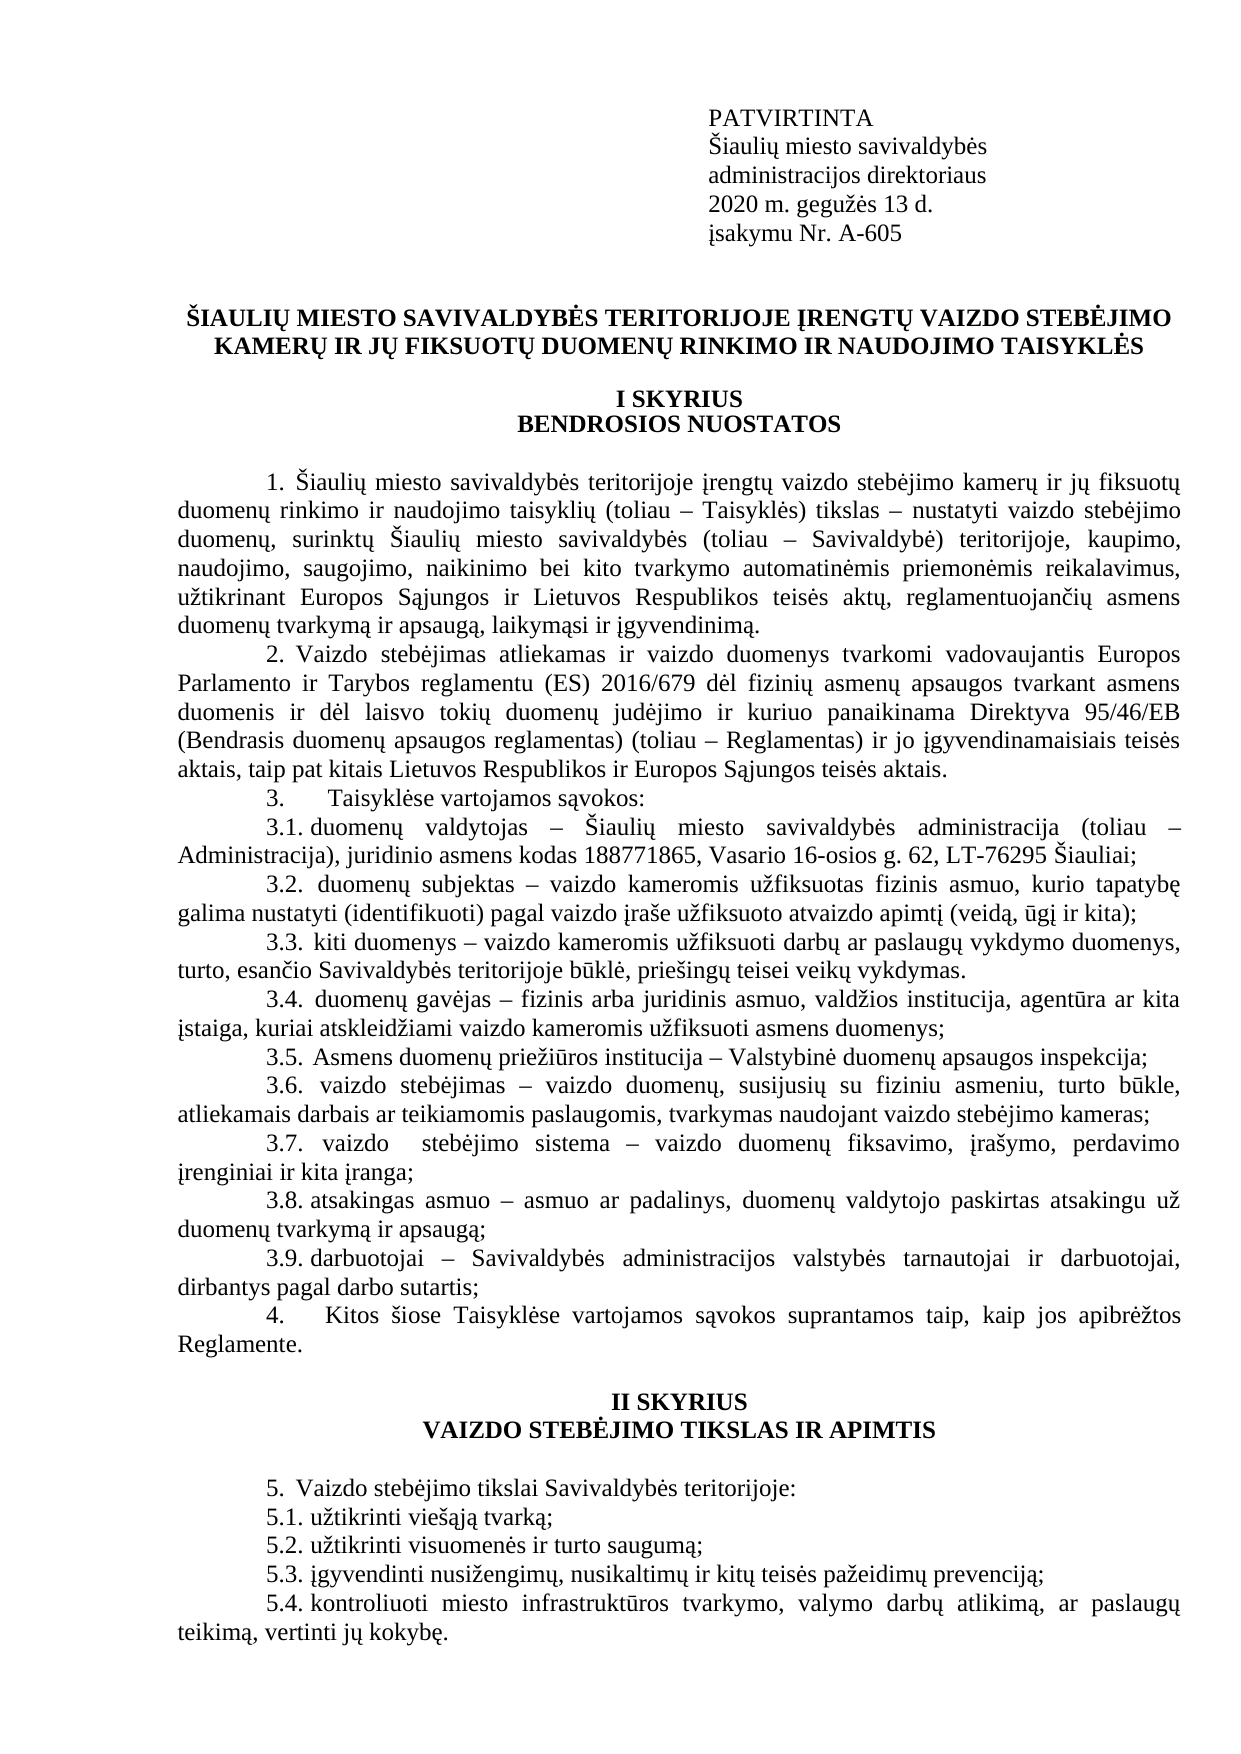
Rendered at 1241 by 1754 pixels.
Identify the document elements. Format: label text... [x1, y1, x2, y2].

text 5.3. įgyvendinti nusižengimų, nusikaltimų ir kitų teisės pažeidimų prevenciją; [177, 1559, 1181, 1588]
text PATVIRTINTA [708, 103, 1181, 131]
text ŠIAULIŲ MIESTO SAVIVALDYBĖS TERITORIJOJE ĮRENGTŲ VAIZDO STEBĖJIMO KAMERŲ IR JŲ FIKSUOTŲ DUOMENŲ RINKIMO IR NAUDOJIMO TAISYKLĖS [177, 304, 1181, 360]
text 2. Vaizdo stebėjimas atliekamas ir vaizdo duomenys tvarkomi vadovaujantis Europos Parlamento ir Tarybos reglamentu (ES) 2016/679 dėl fizinių asmenų apsaugos tvarkant asmens duomenis ir dėl laisvo tokių duomenų judėjimo ir kuriuo panaikinama Direktyva 95/46/EB (Bendrasis duomenų apsaugos reglamentas) (toliau – Reglamentas) ir jo įgyvendinamaisiais teisės aktais, taip pat kitais Lietuvos Respublikos ir Europos Sąjungos teisės aktais. [177, 639, 1181, 783]
text 3.2. duomenų subjektas – vaizdo kameromis užfiksuotas fizinis asmuo, kurio tapatybę galima nustatyti (identifikuoti) pagal vaizdo įraše užfiksuoto atvaizdo apimtį (veidą, ūgį ir kita); [177, 869, 1181, 927]
text VAIZDO STEBĖJIMO TIKSLAS IR APIMTIS [177, 1415, 1181, 1444]
text 3.1. duomenų valdytojas – Šiaulių miesto savivaldybės administracija (toliau – Administracija), juridinio asmens kodas 188771865, Vasario 16-osios g. 62, LT-76295 Šiauliai; [177, 812, 1181, 869]
text BENDROSIOS NUOSTATOS [177, 413, 1181, 438]
text 3.8. atsakingas asmuo – asmuo ar padalinys, duomenų valdytojo paskirtas atsakingu už duomenų tvarkymą ir apsaugą; [177, 1185, 1181, 1243]
text 5. Vaizdo stebėjimo tikslai Savivaldybės teritorijoje: [177, 1473, 1181, 1502]
text Šiaulių miesto savivaldybės [708, 131, 1181, 160]
text 3.4. duomenų gavėjas – fizinis arba juridinis asmuo, valdžios institucija, agentūra ar kita įstaiga, kuriai atskleidžiami vaizdo kameromis užfiksuoti asmens duomenys; [177, 984, 1181, 1042]
text administracijos direktoriaus [708, 160, 1181, 189]
text 3.3. kiti duomenys – vaizdo kameromis užfiksuoti darbų ar paslaugų vykdymo duomenys, turto, esančio Savivaldybės teritorijoje būklė, priešingų teisei veikų vykdymas. [177, 927, 1181, 984]
text 5.2. užtikrinti visuomenės ir turto saugumą; [177, 1530, 1181, 1559]
text 3.9. darbuotojai – Savivaldybės administracijos valstybės tarnautojai ir darbuotojai, dirbantys pagal darbo sutartis; [177, 1243, 1181, 1300]
text I SKYRIUS [177, 388, 1181, 413]
text 4. Kitos šiose Taisyklėse vartojamos sąvokos suprantamos taip, kaip jos apibrėžtos Reglamente. [177, 1300, 1181, 1358]
text 5.1. užtikrinti viešąją tvarką; [177, 1502, 1181, 1530]
text 5.4. kontroliuoti miesto infrastruktūros tvarkymo, valymo darbų atlikimą, ar paslaugų teikimą, vertinti jų kokybę. [177, 1588, 1181, 1645]
text 3. Taisyklėse vartojamos sąvokos: [177, 783, 1181, 812]
text II SKYRIUS [177, 1387, 1181, 1415]
text 2020 m. gegužės 13 d. [708, 189, 1181, 218]
text 3.5. Asmens duomenų priežiūros institucija – Valstybinė duomenų apsaugos inspekcija; [177, 1042, 1181, 1070]
text 3.6. vaizdo stebėjimas – vaizdo duomenų, susijusių su fiziniu asmeniu, turto būkle, atliekamais darbais ar teikiamomis paslaugomis, tvarkymas naudojant vaizdo stebėjimo kameras; [177, 1070, 1181, 1128]
text įsakymu Nr. A-605 [708, 218, 1181, 246]
text 1. Šiaulių miesto savivaldybės teritorijoje įrengtų vaizdo stebėjimo kamerų ir jų fiksuotų duomenų rinkimo ir naudojimo taisyklių (toliau – Taisyklės) tikslas – nustatyti vaizdo stebėjimo duomenų, surinktų Šiaulių miesto savivaldybės (toliau – Savivaldybė) teritorijoje, kaupimo, naudojimo, saugojimo, naikinimo bei kito tvarkymo automatinėmis priemonėmis reikalavimus, užtikrinant Europos Sąjungos ir Lietuvos Respublikos teisės aktų, reglamentuojančių asmens duomenų tvarkymą ir apsaugą, laikymąsi ir įgyvendinimą. [177, 467, 1181, 639]
text 3.7. vaizdo stebėjimo sistema – vaizdo duomenų fiksavimo, įrašymo, perdavimo įrenginiai ir kita įranga; [177, 1128, 1181, 1185]
